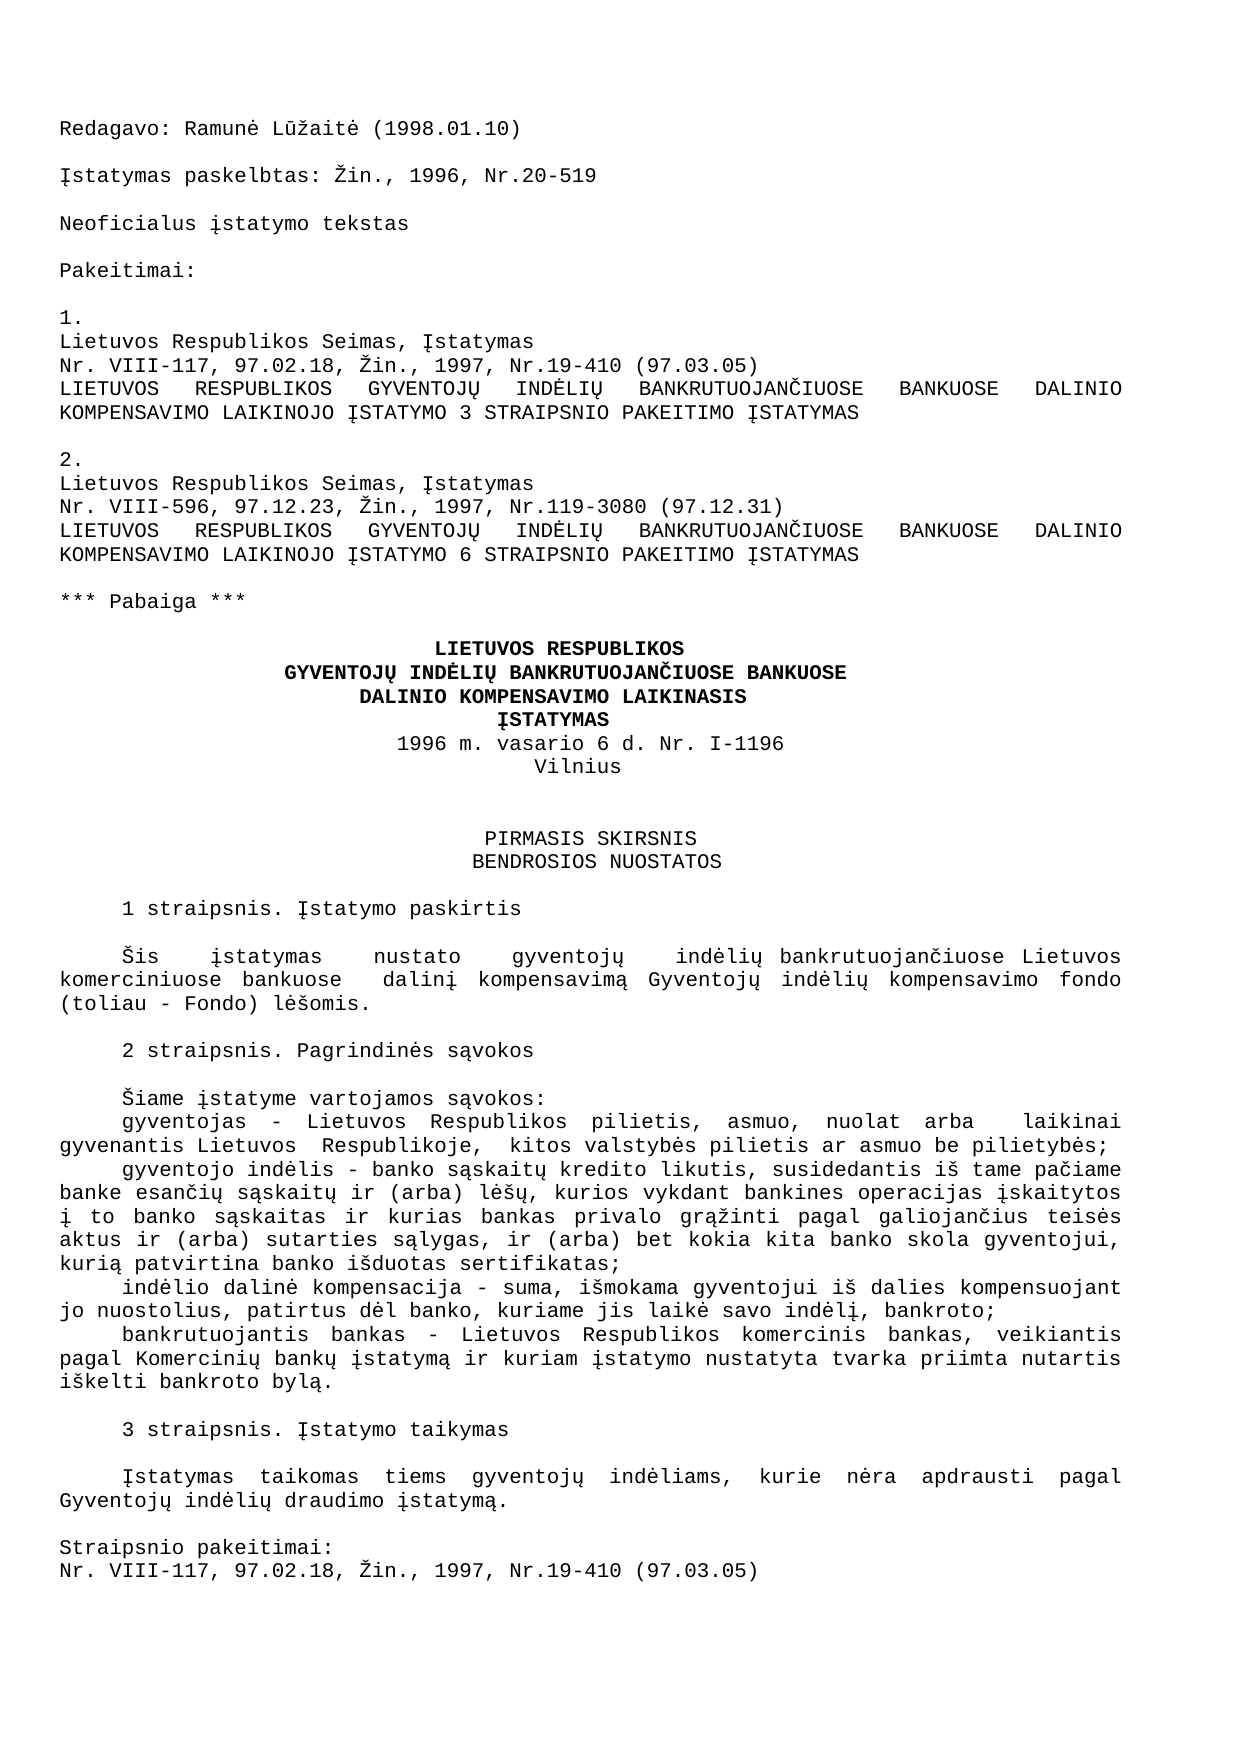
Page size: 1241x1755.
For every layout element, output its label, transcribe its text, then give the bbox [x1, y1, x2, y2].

text ĮSTATYMAS [59, 709, 1122, 733]
text LIETUVOS RESPUBLIKOS GYVENTOJŲ INDĖLIŲ BANKRUTUOJANČIUOSE BANKUOSE DALINIO KOMPENSAVIMO LAIKINOJO ĮSTATYMO 3 STRAIPSNIO PAKEITIMO ĮSTATYMAS [59, 378, 1122, 426]
text GYVENTOJŲ INDĖLIŲ BANKRUTUOJANČIUOSE BANKUOSE [59, 662, 1122, 686]
text Įstatymas taikomas tiems gyventojų indėliams, kurie nėra apdrausti pagal Gyventojų indėlių draudimo įstatymą. [59, 1466, 1122, 1513]
text LIETUVOS RESPUBLIKOS [59, 638, 1122, 662]
text indėlio dalinė kompensacija - suma, išmokama gyventojui iš dalies kompensuojant jo nuostolius, patirtus dėl banko, kuriame jis laikė savo indėlį, bankroto; [59, 1277, 1122, 1324]
text Šis įstatymas nustato gyventojų indėlių bankrutuojančiuose Lietuvos komerciniuose bankuose dalinį kompensavimą Gyventojų indėlių kompensavimo fondo (toliau - Fondo) lėšomis. [59, 946, 1122, 1017]
text gyventojo indėlis - banko sąskaitų kredito likutis, susidedantis iš tame pačiame banke esančių sąskaitų ir (arba) lėšų, kurios vykdant bankines operacijas įskaitytos į to banko sąskaitas ir kurias bankas privalo grąžinti pagal galiojančius teisės aktus ir (arba) sutarties sąlygas, ir (arba) bet kokia kita banko skola gyventojui, kurią patvirtina banko išduotas sertifikatas; [59, 1158, 1122, 1277]
text bankrutuojantis bankas - Lietuvos Respublikos komercinis bankas, veikiantis pagal Komercinių bankų įstatymą ir kuriam įstatymo nustatyta tvarka priimta nutartis iškelti bankroto bylą. [59, 1324, 1122, 1395]
text *** Pabaiga *** [59, 591, 1122, 615]
text 1996 m. vasario 6 d. Nr. I-1196 [59, 733, 1122, 757]
text Lietuvos Respublikos Seimas, Įstatymas [59, 331, 1122, 354]
text 3 straipsnis. Įstatymo taikymas [59, 1419, 1122, 1442]
text 2 straipsnis. Pagrindinės sąvokos [59, 1040, 1122, 1064]
text Lietuvos Respublikos Seimas, Įstatymas [59, 473, 1122, 496]
text Redagavo: Ramunė Lūžaitė (1998.01.10) [59, 118, 1122, 142]
text Nr. VIII-596, 97.12.23, Žin., 1997, Nr.119-3080 (97.12.31) [59, 496, 1122, 520]
text BENDROSIOS NUOSTATOS [59, 851, 1122, 875]
text Pakeitimai: [59, 260, 1122, 284]
text 2. [59, 449, 1122, 473]
text Šiame įstatyme vartojamos sąvokos: [59, 1088, 1122, 1111]
text Neoficialus įstatymo tekstas [59, 213, 1122, 236]
text Nr. VIII-117, 97.02.18, Žin., 1997, Nr.19-410 (97.03.05) [59, 1561, 1122, 1584]
text Įstatymas paskelbtas: Žin., 1996, Nr.20-519 [59, 165, 1122, 189]
text Vilnius [59, 757, 1122, 780]
text PIRMASIS SKIRSNIS [59, 827, 1122, 851]
text 1. [59, 307, 1122, 331]
text Nr. VIII-117, 97.02.18, Žin., 1997, Nr.19-410 (97.03.05) [59, 354, 1122, 378]
text 1 straipsnis. Įstatymo paskirtis [59, 898, 1122, 922]
text LIETUVOS RESPUBLIKOS GYVENTOJŲ INDĖLIŲ BANKRUTUOJANČIUOSE BANKUOSE DALINIO KOMPENSAVIMO LAIKINOJO ĮSTATYMO 6 STRAIPSNIO PAKEITIMO ĮSTATYMAS [59, 520, 1122, 567]
text Straipsnio pakeitimai: [59, 1537, 1122, 1561]
text gyventojas - Lietuvos Respublikos pilietis, asmuo, nuolat arba laikinai gyvenantis Lietuvos Respublikoje, kitos valstybės pilietis ar asmuo be pilietybės; [59, 1111, 1122, 1158]
text DALINIO KOMPENSAVIMO LAIKINASIS [59, 686, 1122, 709]
